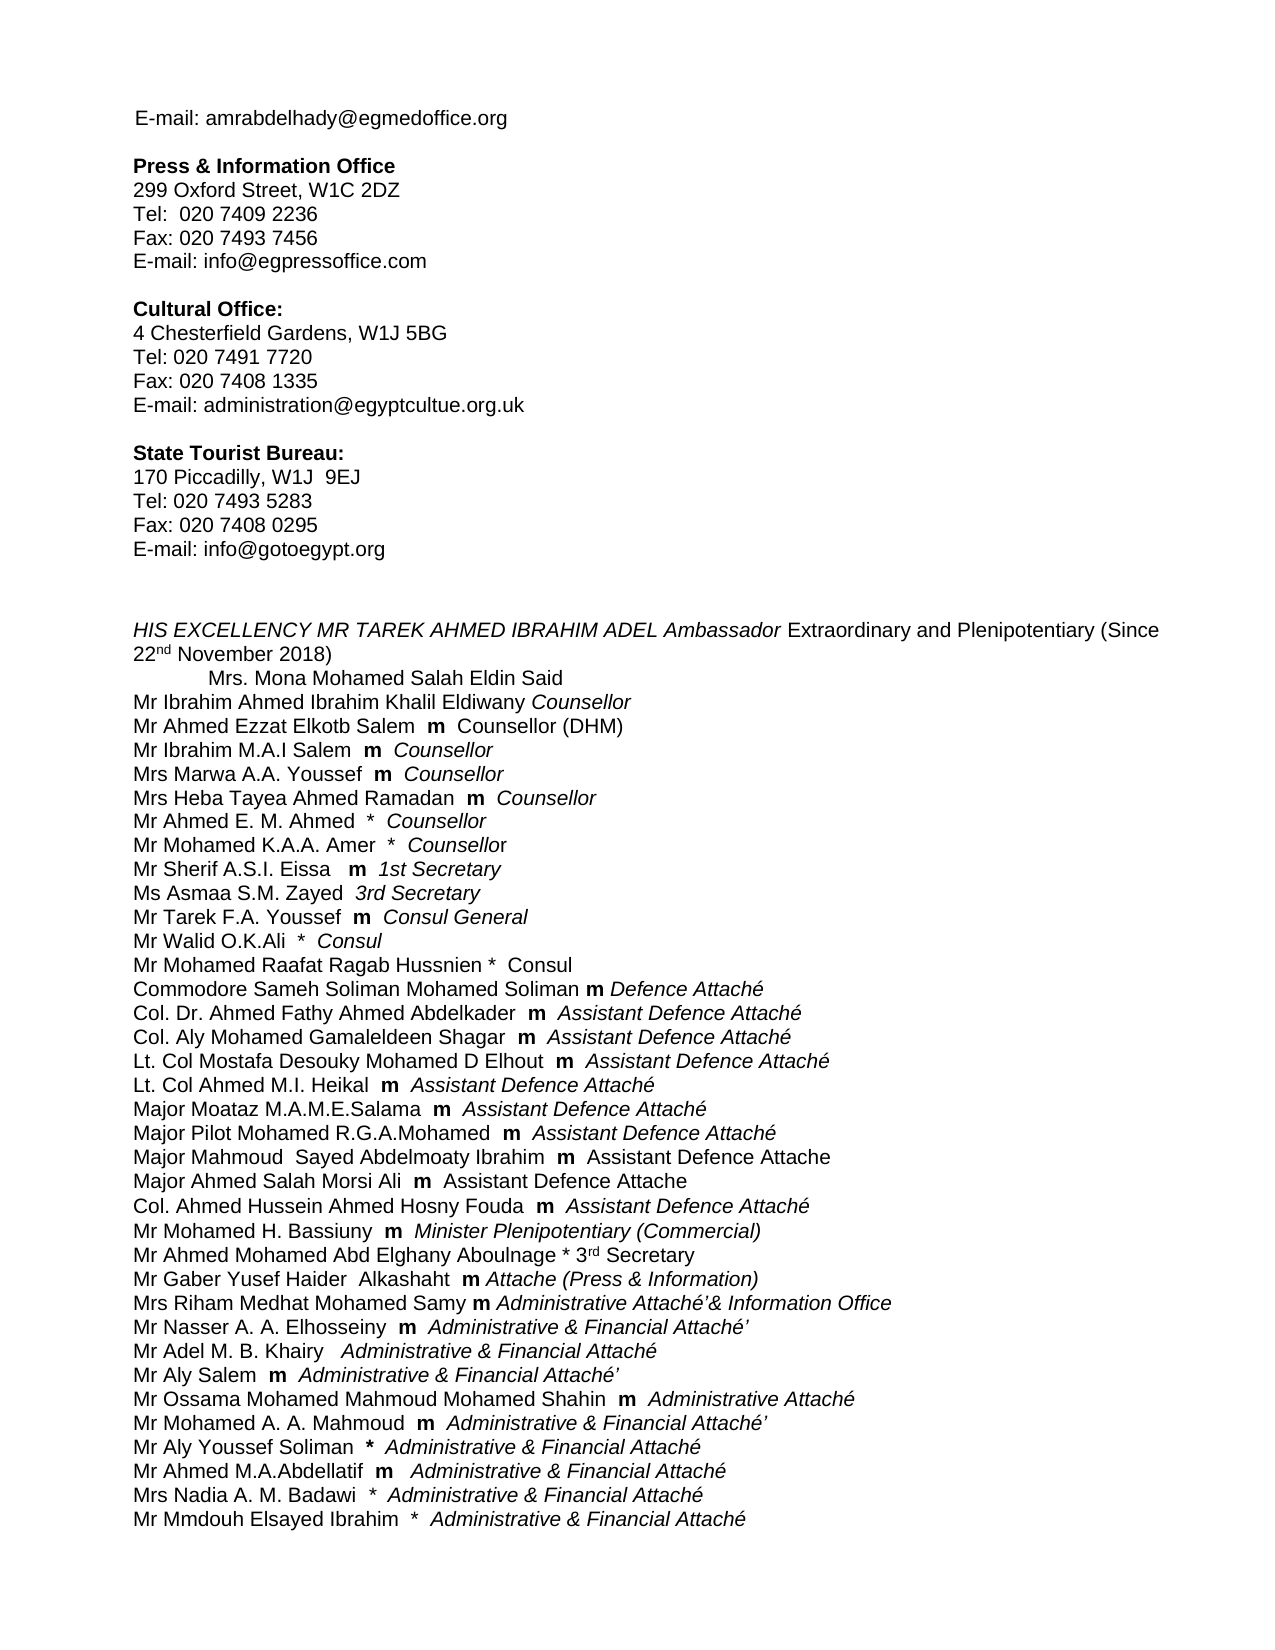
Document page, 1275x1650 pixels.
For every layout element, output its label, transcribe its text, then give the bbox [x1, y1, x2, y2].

text Mr Ahmed M.A.Abdellatif m Administrative & Financial Attaché [133, 1459, 1275, 1483]
text Mr Ibrahim M.A.I Salem m Counsellor [133, 737, 1275, 761]
text Mr Mohamed A. A. Mahmoud m Administrative & Financial Attaché’ [133, 1411, 1275, 1435]
text 299 Oxford Street, W1C 2DZ [133, 177, 1275, 201]
text Mr Ibrahim Ahmed Ibrahim Khalil Eldiwany Counsellor [133, 689, 1275, 713]
text Major Mahmoud Sayed Abdelmoaty Ibrahim m Assistant Defence Attache [133, 1145, 1275, 1169]
text Mr Ahmed Mohamed Abd Elghany Aboulnage * 3rd Secretary [133, 1243, 1275, 1267]
text Mrs Marwa A.A. Youssef m Counsellor [133, 761, 1275, 785]
text Tel: 020 7493 5283 [133, 489, 1275, 513]
text Mr Aly Salem m Administrative & Financial Attaché’ [133, 1363, 1275, 1387]
subtitle HIS EXCELLENCY MR TAREK AHMED IBRAHIM ADEL Ambassador Extraordinary and Plenipotentiary (Since 22nd November 2018) [133, 618, 1181, 666]
text Major Moataz M.A.M.E.Salama m Assistant Defence Attaché [133, 1097, 1275, 1121]
text Mr Tarek F.A. Youssef m Consul General [133, 905, 1275, 929]
text Mr Ahmed E. M. Ahmed * Counsellor [133, 809, 1275, 833]
text Mr Nasser A. A. Elhosseiny m Administrative & Financial Attaché’ [133, 1315, 1275, 1339]
text Mr Mmdouh Elsayed Ibrahim * Administrative & Financial Attaché [133, 1507, 1275, 1531]
text Mrs Riham Medhat Mohamed Samy m Administrative Attaché’& Information Office [133, 1291, 1275, 1315]
text Mr Ossama Mohamed Mahmoud Mohamed Shahin m Administrative Attaché [133, 1387, 1275, 1411]
text Mr Gaber Yusef Haider Alkashaht m Attache (Press & Information) [133, 1267, 1275, 1291]
text Mr Walid O.K.Ali * Consul [133, 929, 1275, 953]
text 4 Chesterfield Gardens, W1J 5BG [133, 321, 1275, 345]
text Ms Asmaa S.M. Zayed 3rd Secretary [133, 881, 1275, 905]
text Mrs. Mona Mohamed Salah Eldin Said [133, 666, 1181, 689]
text Mr Mohamed H. Bassiuny m Minister Plenipotentiary (Commercial) [133, 1219, 1275, 1243]
text E-mail: administration@egyptcultue.org.uk [133, 393, 1275, 417]
text Major Ahmed Salah Morsi Ali m Assistant Defence Attache [133, 1169, 1275, 1193]
text E-mail: info@egpressoffice.com [133, 249, 1275, 273]
text Tel: 020 7491 7720 [133, 345, 1275, 369]
text Lt. Col Mostafa Desouky Mohamed D Elhout m Assistant Defence Attaché [133, 1049, 1275, 1073]
text Commodore Sameh Soliman Mohamed Soliman m Defence Attaché [133, 977, 1275, 1001]
text Col. Dr. Ahmed Fathy Ahmed Abdelkader m Assistant Defence Attaché [133, 1001, 1275, 1025]
text Mrs Nadia A. M. Badawi * Administrative & Financial Attaché [133, 1483, 1275, 1507]
text Lt. Col Ahmed M.I. Heikal m Assistant Defence Attaché [133, 1073, 1275, 1097]
text Fax: 020 7408 0295 [133, 513, 1275, 537]
text Mr Ahmed Ezzat Elkotb Salem m Counsellor (DHM) [133, 713, 1275, 737]
text E-mail: amrabdelhady@egmedoffice.org [88, 106, 1181, 129]
text Fax: 020 7408 1335 [133, 369, 1275, 393]
text Col. Aly Mohamed Gamaleldeen Shagar m Assistant Defence Attaché [133, 1025, 1275, 1049]
text E-mail: info@gotoegypt.org [133, 537, 1275, 561]
text Press & Information Office [133, 153, 1275, 177]
text Cultural Office: [133, 297, 1275, 321]
text State Tourist Bureau: [133, 441, 1275, 465]
text Mr Mohamed Raafat Ragab Hussnien * Consul [133, 953, 1275, 977]
text Mr Sherif A.S.I. Eissa m 1st Secretary [133, 857, 1275, 881]
text Mrs Heba Tayea Ahmed Ramadan m Counsellor [133, 785, 1275, 809]
text Col. Ahmed Hussein Ahmed Hosny Fouda m Assistant Defence Attaché [133, 1194, 1275, 1218]
text 170 Piccadilly, W1J 9EJ [133, 465, 1275, 489]
text Fax: 020 7493 7456 [133, 225, 1275, 249]
text Tel: 020 7409 2236 [133, 201, 1275, 225]
text Major Pilot Mohamed R.G.A.Mohamed m Assistant Defence Attaché [133, 1121, 1275, 1145]
text Mr Aly Youssef Soliman * Administrative & Financial Attaché [133, 1435, 1275, 1459]
text Mr Adel M. B. Khairy Administrative & Financial Attaché [133, 1339, 1275, 1363]
text Mr Mohamed K.A.A. Amer * Counsellor [133, 833, 1275, 857]
